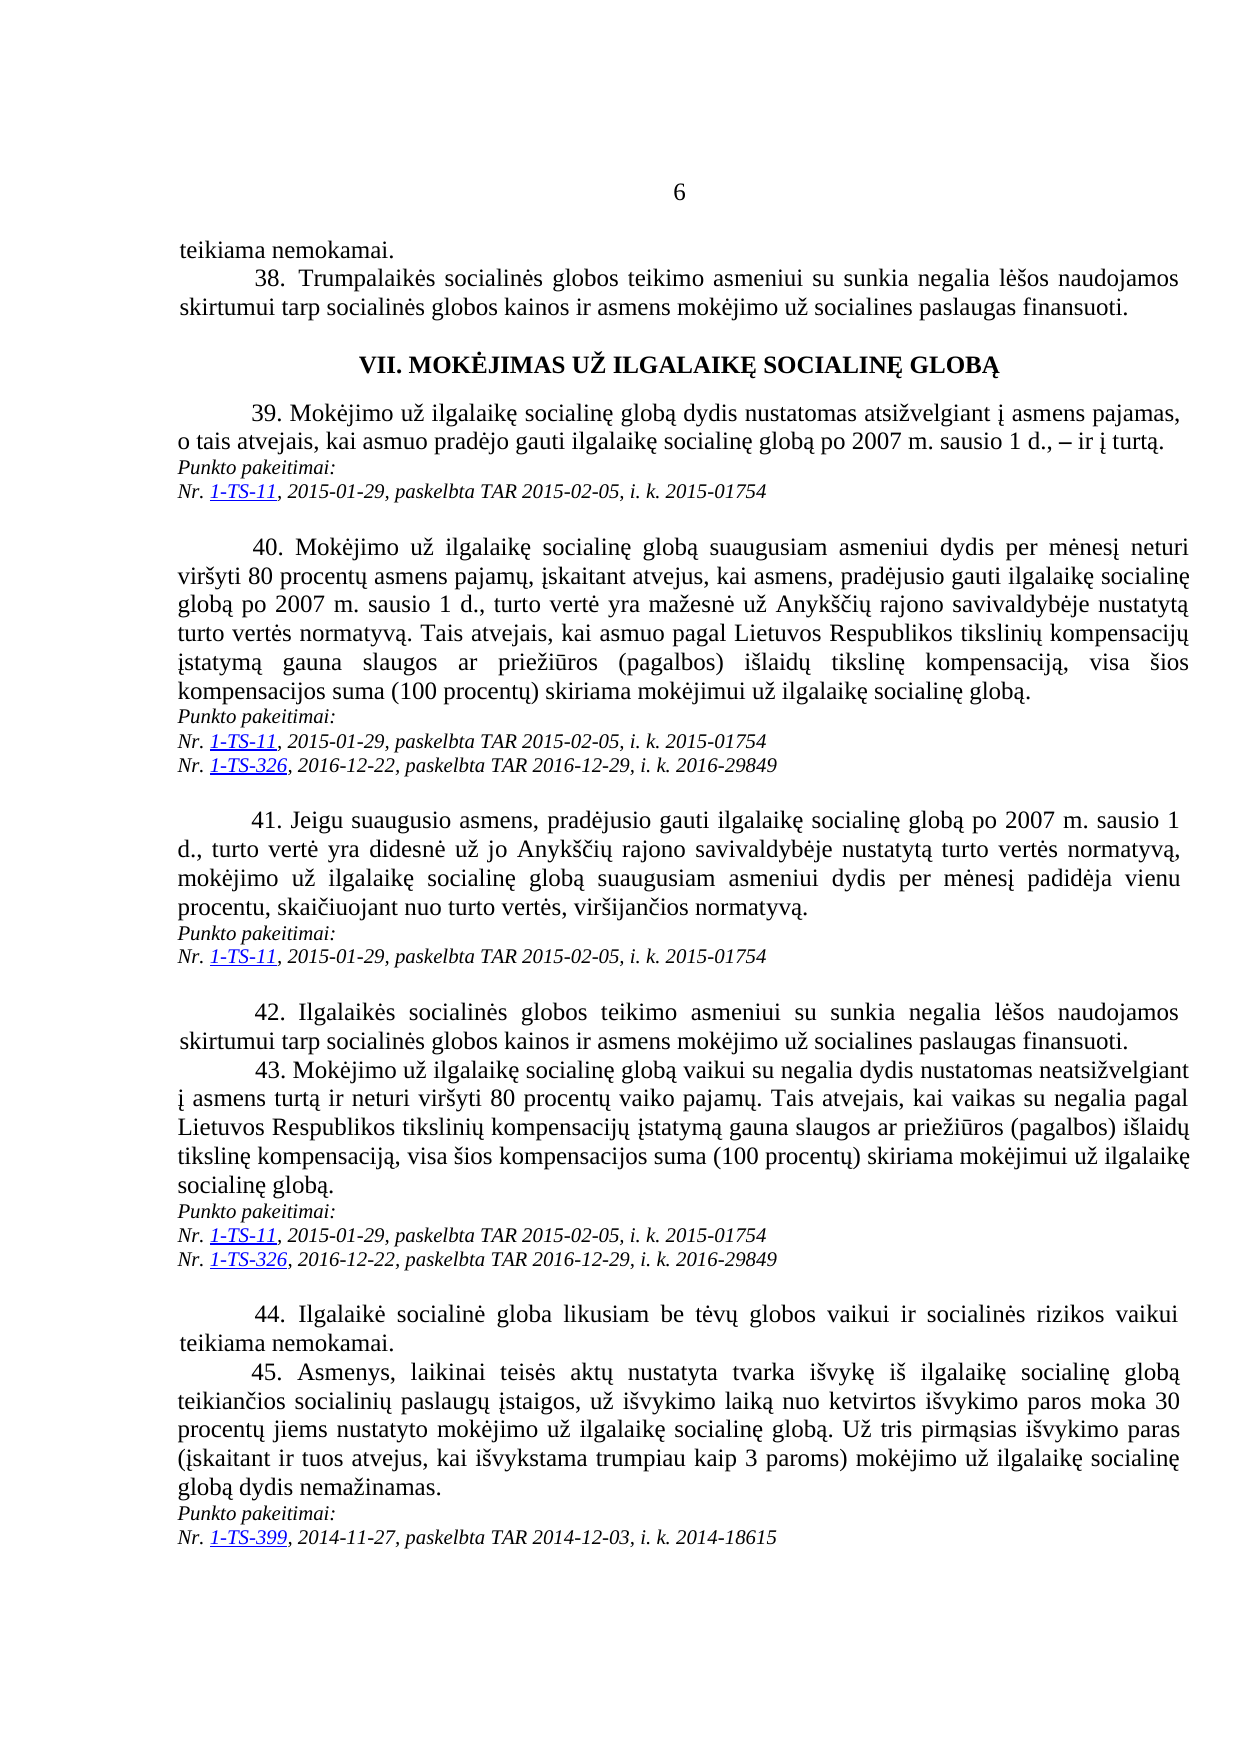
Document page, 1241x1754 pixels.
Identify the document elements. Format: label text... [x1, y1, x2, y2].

text Punkto pakeitimai: [177, 1198, 1181, 1223]
text Punkto pakeitimai: [177, 704, 1181, 728]
text Nr. 1-TS-326, 2016-12-22, paskelbta TAR 2016-12-29, i. k. 2016-29849 [177, 1247, 1181, 1271]
text 42. Ilgalaikės socialinės globos teikimo asmeniui su sunkia negalia lėšos naudojamos skirtumui tarp socialinės globos kainos ir asmens mokėjimo už socialines paslaugas finansuoti. [179, 997, 1179, 1055]
text Punkto pakeitimai: [177, 455, 1181, 479]
text Punkto pakeitimai: [177, 1501, 1181, 1525]
text Nr. 1-TS-11, 2015-01-29, paskelbta TAR 2015-02-05, i. k. 2015-01754 [177, 728, 1181, 753]
text 38. Trumpalaikės socialinės globos teikimo asmeniui su sunkia negalia lėšos naudojamos skirtumui tarp socialinės globos kainos ir asmens mokėjimo už socialines paslaugas finansuoti. [179, 263, 1179, 321]
text Nr. 1-TS-399, 2014-11-27, paskelbta TAR 2014-12-03, i. k. 2014-18615 [177, 1525, 1181, 1549]
text 39. Mokėjimo už ilgalaikę socialinę globą dydis nustatomas atsižvelgiant į asmens pajamas, o tais atvejais, kai asmuo pradėjo gauti ilgalaikę socialinę globą po 2007 m. sausio 1 d., – ir į turtą. [177, 398, 1181, 455]
text Nr. 1-TS-326, 2016-12-22, paskelbta TAR 2016-12-29, i. k. 2016-29849 [177, 753, 1181, 777]
text Nr. 1-TS-11, 2015-01-29, paskelbta TAR 2015-02-05, i. k. 2015-01754 [177, 944, 1181, 968]
text Nr. 1-TS-11, 2015-01-29, paskelbta TAR 2015-02-05, i. k. 2015-01754 [177, 1223, 1181, 1247]
text Punkto pakeitimai: [177, 920, 1181, 944]
text VII. MOKĖJIMAS UŽ ILGALAIKĘ SOCIALINĘ GLOBĄ [177, 350, 1181, 378]
text teikiama nemokamai. [179, 235, 1179, 263]
text 41. Jeigu suaugusio asmens, pradėjusio gauti ilgalaikę socialinę globą po 2007 m. sausio 1 d., turto vertė yra didesnė už jo Anykščių rajono savivaldybėje nustatytą turto vertės normatyvą, mokėjimo už ilgalaikę socialinę globą suaugusiam asmeniui dydis per mėnesį padidėja vienu procentu, skaičiuojant nuo turto vertės, viršijančios normatyvą. [177, 805, 1181, 920]
text 43. Mokėjimo už ilgalaikę socialinę globą vaikui su negalia dydis nustatomas neatsižvelgiant į asmens turtą ir neturi viršyti 80 procentų vaiko pajamų. Tais atvejais, kai vaikas su negalia pagal Lietuvos Respublikos tikslinių kompensacijų įstatymą gauna slaugos ar priežiūros (pagalbos) išlaidų tikslinę kompensaciją, visa šios kompensacijos suma (100 procentų) skiriama mokėjimui už ilgalaikę socialinę globą. [177, 1055, 1190, 1198]
text 44. Ilgalaikė socialinė globa likusiam be tėvų globos vaikui ir socialinės rizikos vaikui teikiama nemokamai. [179, 1299, 1179, 1357]
text Nr. 1-TS-11, 2015-01-29, paskelbta TAR 2015-02-05, i. k. 2015-01754 [177, 479, 1181, 503]
text 40. Mokėjimo už ilgalaikę socialinę globą suaugusiam asmeniui dydis per mėnesį neturi viršyti 80 procentų asmens pajamų, įskaitant atvejus, kai asmens, pradėjusio gauti ilgalaikę socialinę globą po 2007 m. sausio 1 d., turto vertė yra mažesnė už Anykščių rajono savivaldybėje nustatytą turto vertės normatyvą. Tais atvejais, kai asmuo pagal Lietuvos Respublikos tikslinių kompensacijų įstatymą gauna slaugos ar priežiūros (pagalbos) išlaidų tikslinę kompensaciją, visa šios kompensacijos suma (100 procentų) skiriama mokėjimui už ilgalaikę socialinę globą. [177, 532, 1190, 704]
text 45. Asmenys, laikinai teisės aktų nustatyta tvarka išvykę iš ilgalaikę socialinę globą teikiančios socialinių paslaugų įstaigos, už išvykimo laiką nuo ketvirtos išvykimo paros moka 30 procentų jiems nustatyto mokėjimo už ilgalaikę socialinę globą. Už tris pirmąsias išvykimo paras (įskaitant ir tuos atvejus, kai išvykstama trumpiau kaip 3 paroms) mokėjimo už ilgalaikę socialinę globą dydis nemažinamas. [177, 1357, 1181, 1501]
